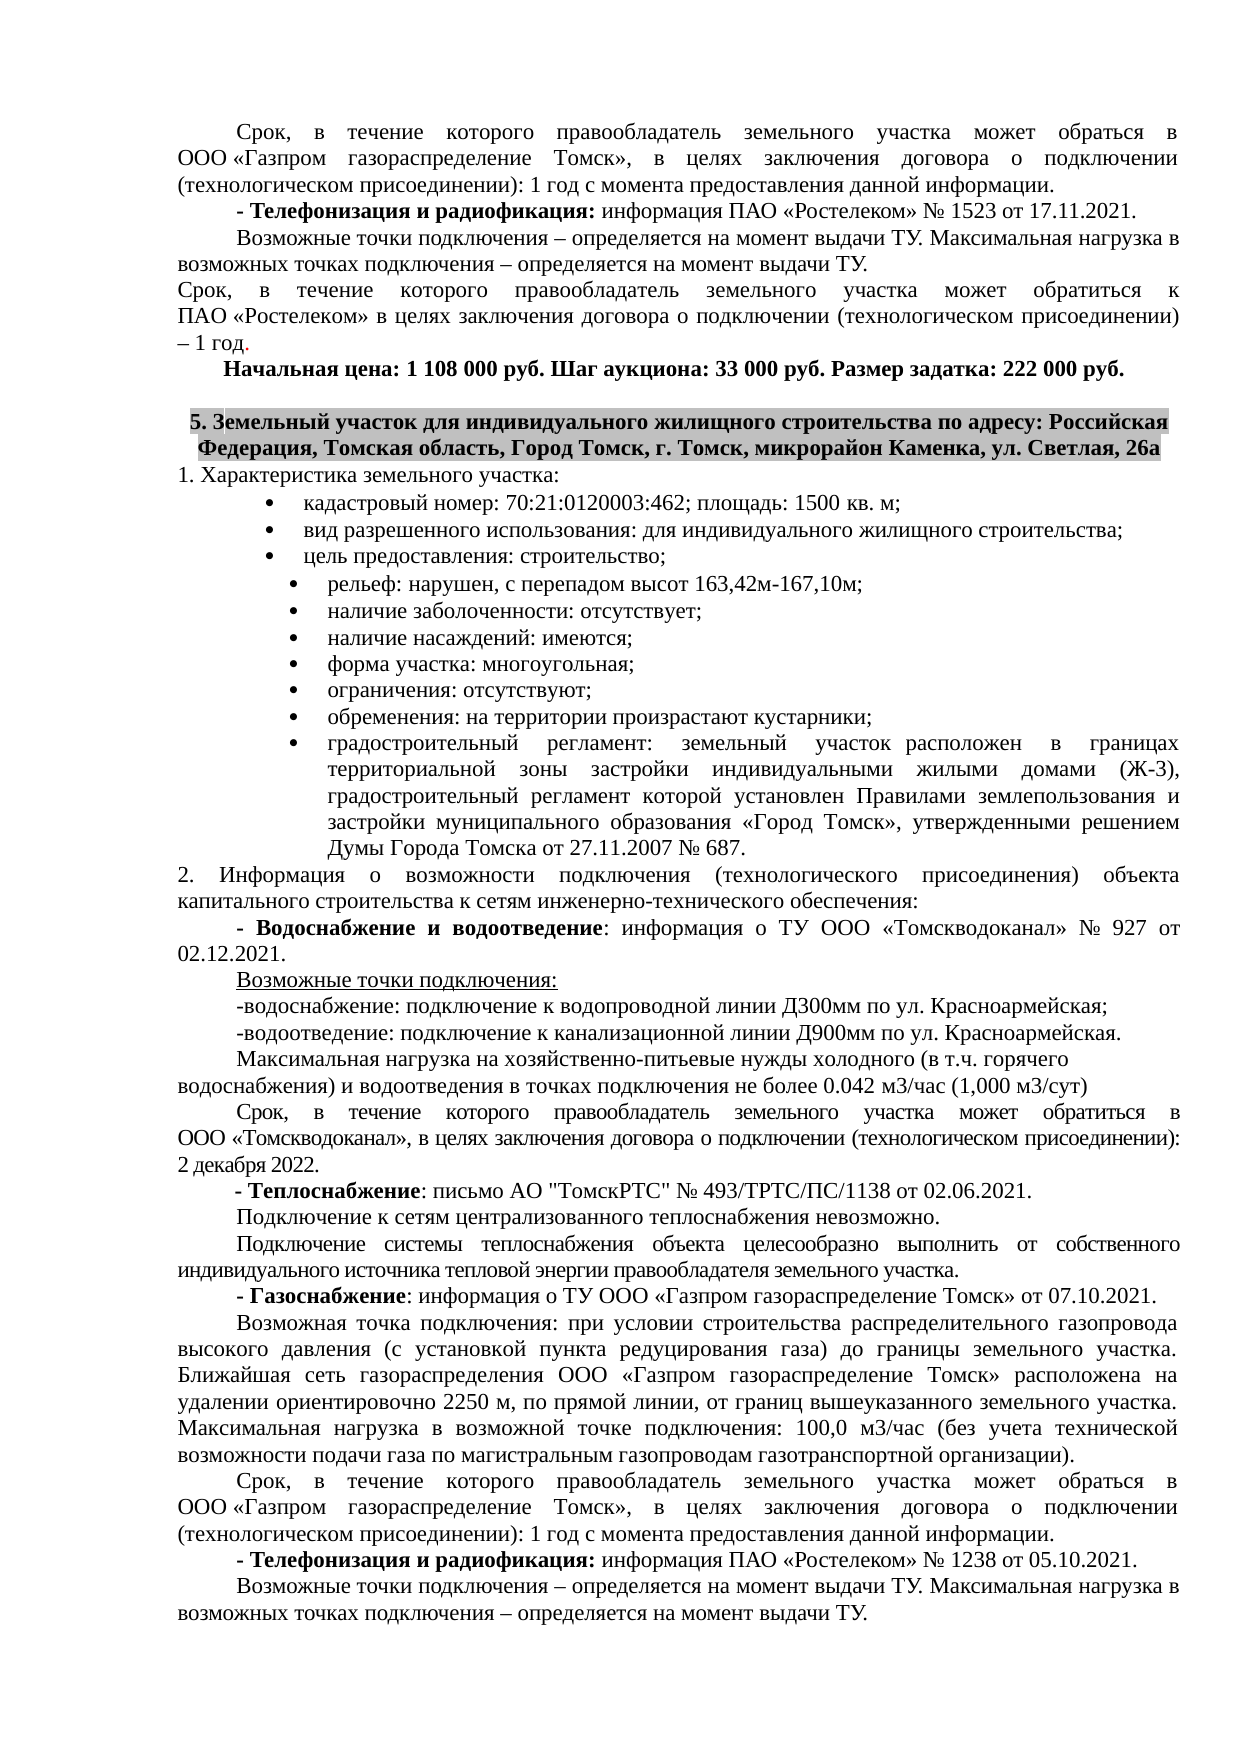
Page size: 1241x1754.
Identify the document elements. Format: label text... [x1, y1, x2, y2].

text Максимальная нагрузка на хозяйственно-питьевые нужды холодного (в т.ч. горячего водоснабжения) и водоотведения в точках подключения не более 0.042 м3/час (1,000 м3/сут) [177, 1045, 1181, 1098]
list рельеф: нарушен, с перепадом высот 163,42м-167,10м; [290, 568, 1181, 597]
text Возможные точки подключения – определяется на момент выдачи ТУ. Максимальная нагрузка в возможных точках подключения – определяется на момент выдачи ТУ. [177, 1572, 1181, 1625]
text - Теплоснабжение: письмо АО "ТомскРТС" № 493/ТРТС/ПС/1138 от 02.06.2021. [177, 1177, 1181, 1203]
text Подключение системы теплоснабжения объекта целесообразно выполнить от собственного индивидуального источника тепловой энергии правообладателя земельного участка. [177, 1230, 1181, 1282]
text 5. Земельный участок для индивидуального жилищного строительства по адресу: Российская Федерация, Томская область, Город Томск, г. Томск, микрорайон Каменка, ул. Светлая, 26а [177, 408, 1181, 461]
text - Газоснабжение: информация о ТУ ООО «Газпром газораспределение Томск» от 07.10.2021. [177, 1282, 1181, 1309]
list обременения: на территории произрастают кустарники; [290, 703, 1181, 729]
text Срок, в течение которого правообладатель земельного участка может обраться в ООО «Газпром газораспределение Томск», в целях заключения договора о подключении (технологическом присоединении): 1 год с момента предоставления данной информации. [177, 118, 1179, 197]
text 2. Информация о возможности подключения (технологического присоединения) объекта капитального строительства к сетям инженерно-технического обеспечения: [177, 861, 1181, 913]
list кадастровый номер: 70:21:0120003:462; площадь: 1500 кв. м; [266, 487, 1181, 516]
text -водоснабжение: подключение к водопроводной линии Д300мм по ул. Красноармейская; [177, 993, 1181, 1019]
text - Телефонизация и радиофикация: информация ПАО «Ростелеком» № 1523 от 17.11.2021. [177, 197, 1181, 223]
text Начальная цена: 1 108 000 руб. Шаг аукциона: 33 000 руб. Размер задатка: 222 000 руб. [177, 355, 1181, 382]
list вид разрешенного использования: для индивидуального жилищного строительства; [266, 516, 1181, 542]
text -водоотведение: подключение к канализационной линии Д900мм по ул. Красноармейская. [177, 1019, 1181, 1045]
list наличие заболоченности: отсутствует; [290, 597, 1181, 624]
text Возможные точки подключения – определяется на момент выдачи ТУ. Максимальная нагрузка в возможных точках подключения – определяется на момент выдачи ТУ. [177, 223, 1181, 276]
text Подключение к сетям централизованного теплоснабжения невозможно. [177, 1203, 1181, 1230]
text - Водоснабжение и водоотведение: информация о ТУ ООО «Томскводоканал» № 927 от 02.12.2021. [177, 913, 1181, 966]
text Срок, в течение которого правообладатель земельного участка может обраться в ООО «Газпром газораспределение Томск», в целях заключения договора о подключении (технологическом присоединении): 1 год с момента предоставления данной информации. [177, 1467, 1179, 1546]
text Возможные точки подключения: [177, 966, 1181, 993]
text Срок, в течение которого правообладатель земельного участка может обратиться в ООО «Томскводоканал», в целях заключения договора о подключении (технологическом присоединении): 2 декабря 2022. [177, 1098, 1181, 1177]
text - Телефонизация и радиофикация: информация ПАО «Ростелеком» № 1238 от 05.10.2021. [177, 1546, 1181, 1572]
list форма участка: многоугольная; [290, 650, 1181, 676]
list наличие насаждений: имеются; [290, 624, 1181, 650]
text 1. Характеристика земельного участка: [177, 461, 1181, 487]
list градостроительный регламент: земельный участок расположен в границах территориальной зоны застройки индивидуальными жилыми домами (Ж-3), градостроительный регламент которой установлен Правилами землепользования и застройки муниципального образования «Город Томск», утвержденными решением Думы Города Томска от 27.11.2007 № 687. [290, 729, 1181, 861]
list ограничения: отсутствуют; [290, 676, 1181, 703]
text Возможная точка подключения: при условии строительства распределительного газопровода высокого давления (с установкой пункта редуцирования газа) до границы земельного участка. Ближайшая сеть газораспределения ООО «Газпром газораспределение Томск» расположена на удалении ориентировочно 2250 м, по прямой линии, от границ вышеуказанного земельного участка. Максимальная нагрузка в возможной точке подключения: 100,0 м3/час (без учета технической возможности подачи газа по магистральным газопроводам газотранспортной организации). [177, 1309, 1179, 1467]
text Срок, в течение которого правообладатель земельного участка может обратиться к ПАО «Ростелеком» в целях заключения договора о подключении (технологическом присоединении) – 1 год. [177, 276, 1181, 355]
list цель предоставления: строительство; [266, 542, 1181, 568]
